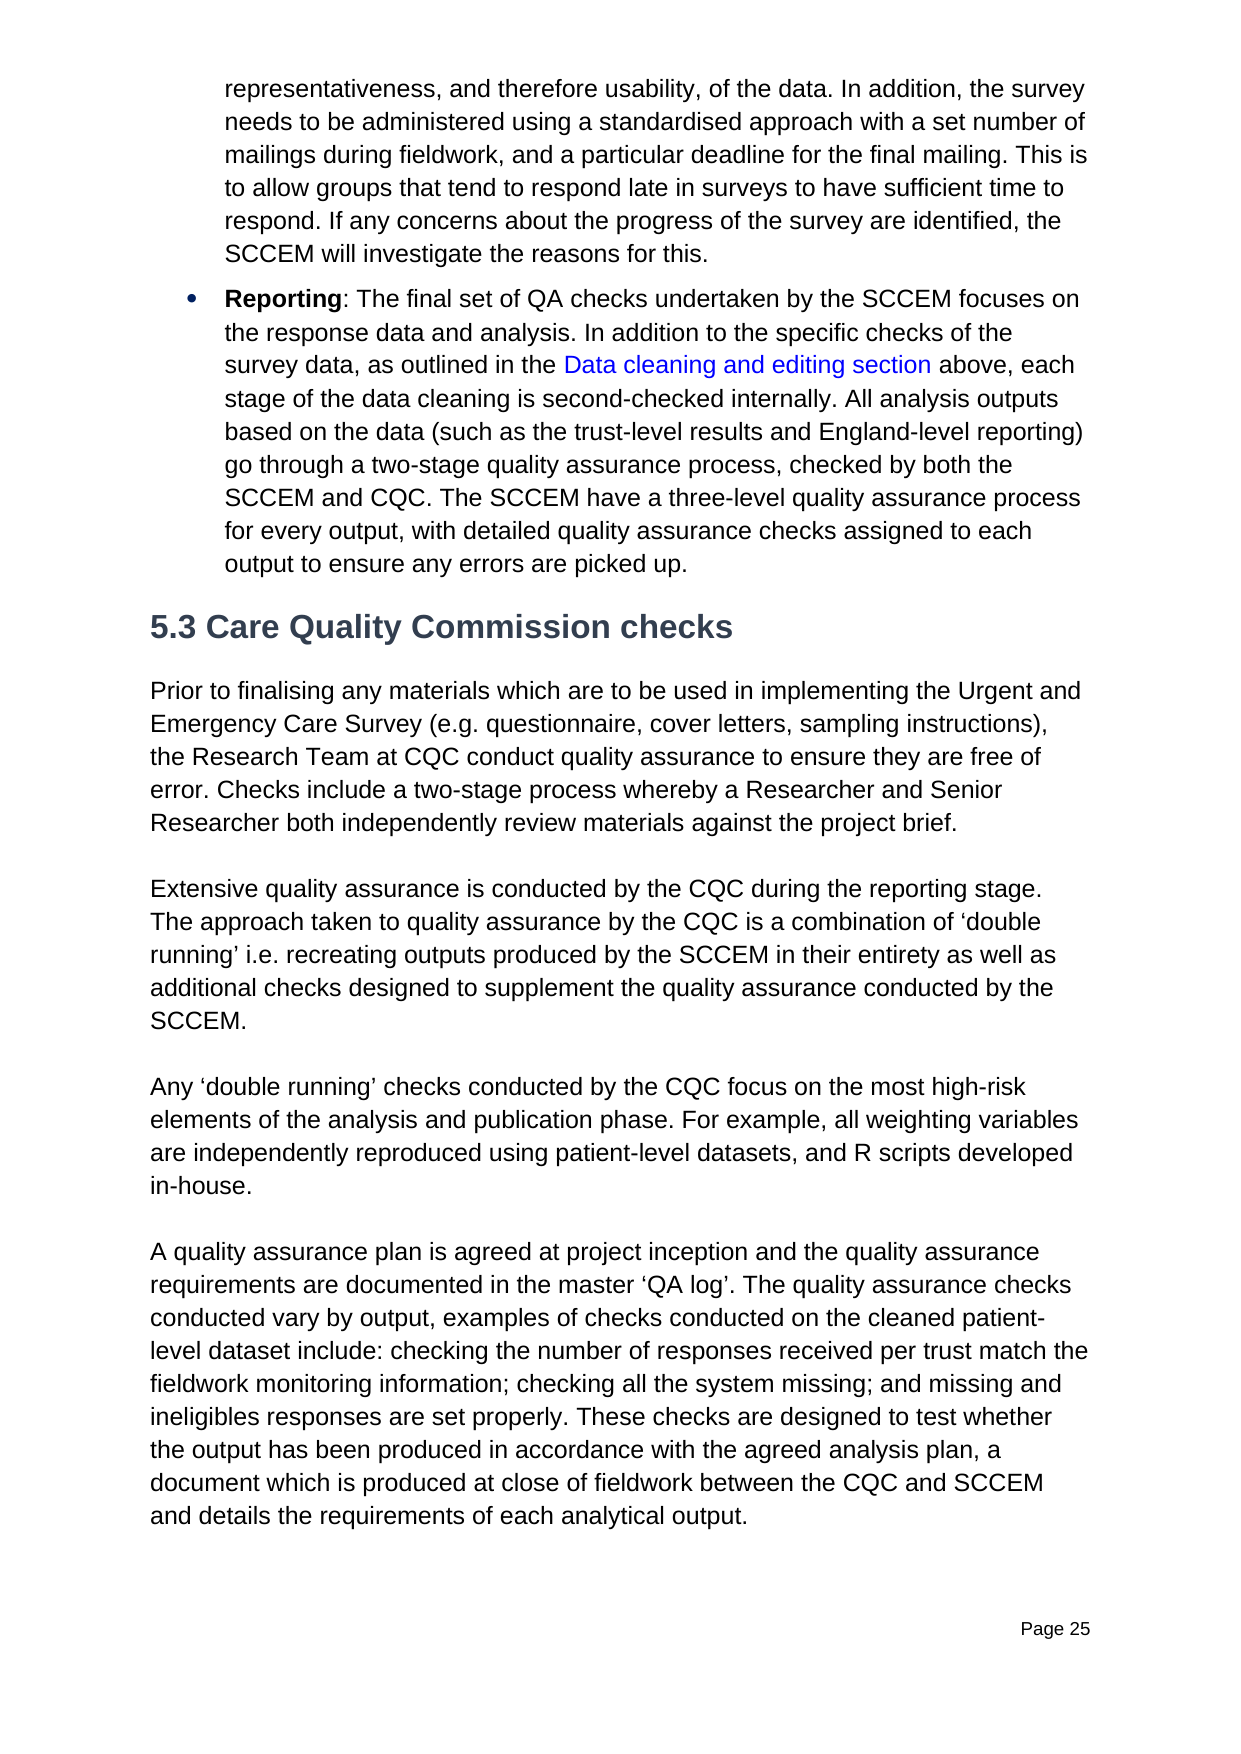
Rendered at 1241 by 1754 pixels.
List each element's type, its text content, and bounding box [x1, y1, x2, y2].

list representativeness, and therefore usability, of the data. In addition, the survey needs to be administered using a standardised approach with a set number of mailings during fieldwork, and a particular deadline for the final mailing. This is to allow groups that tend to respond late in surveys to have sufficient time to respond. If any concerns about the progress of the survey are identified, the SCCEM will investigate the reasons for this. [187, 74, 1090, 268]
text Prior to finalising any materials which are to be used in implementing the Urgent and Emergency Care Survey (e.g. questionnaire, cover letters, sampling instructions), the Research Team at CQC conduct quality assurance to ensure they are free of error. Checks include a two-stage process whereby a Researcher and Senior Researcher both independently review materials against the project brief. [150, 676, 1090, 837]
text Extensive quality assurance is conducted by the CQC during the reporting stage. The approach taken to quality assurance by the CQC is a combination of ‘double running’ i.e. recreating outputs produced by the SCCEM in their entirety as well as additional checks designed to supplement the quality assurance conducted by the SCCEM. [150, 874, 1090, 1035]
list Reporting: The final set of QA checks undertaken by the SCCEM focuses on the response data and analysis. In addition to the specific checks of the survey data, as outlined in the Data cleaning and editing section above, each stage of the data cleaning is second-checked internally. All analysis outputs based on the data (such as the trust-level results and England-level reporting) go through a two-stage quality assurance process, checked by both the SCCEM and CQC. The SCCEM have a three-level quality assurance process for every output, with detailed quality assurance checks assigned to each output to ensure any errors are picked up. [187, 284, 1090, 577]
text A quality assurance plan is agreed at project inception and the quality assurance requirements are documented in the master ‘QA log’. The quality assurance checks conducted vary by output, examples of checks conducted on the cleaned patient-level dataset include: checking the number of responses received per trust match the fieldwork monitoring information; checking all the system missing; and missing and ineligibles responses are set properly. These checks are designed to test whether the output has been produced in accordance with the agreed analysis plan, a document which is produced at close of fieldwork between the CQC and SCCEM and details the requirements of each analytical output. [150, 1237, 1090, 1530]
subtitle 5.3 Care Quality Commission checks [150, 607, 1090, 645]
text Any ‘double running’ checks conducted by the CQC focus on the most high-risk elements of the analysis and publication phase. For example, all weighting variables are independently reproduced using patient-level datasets, and R scripts developed in-house. [150, 1072, 1090, 1200]
